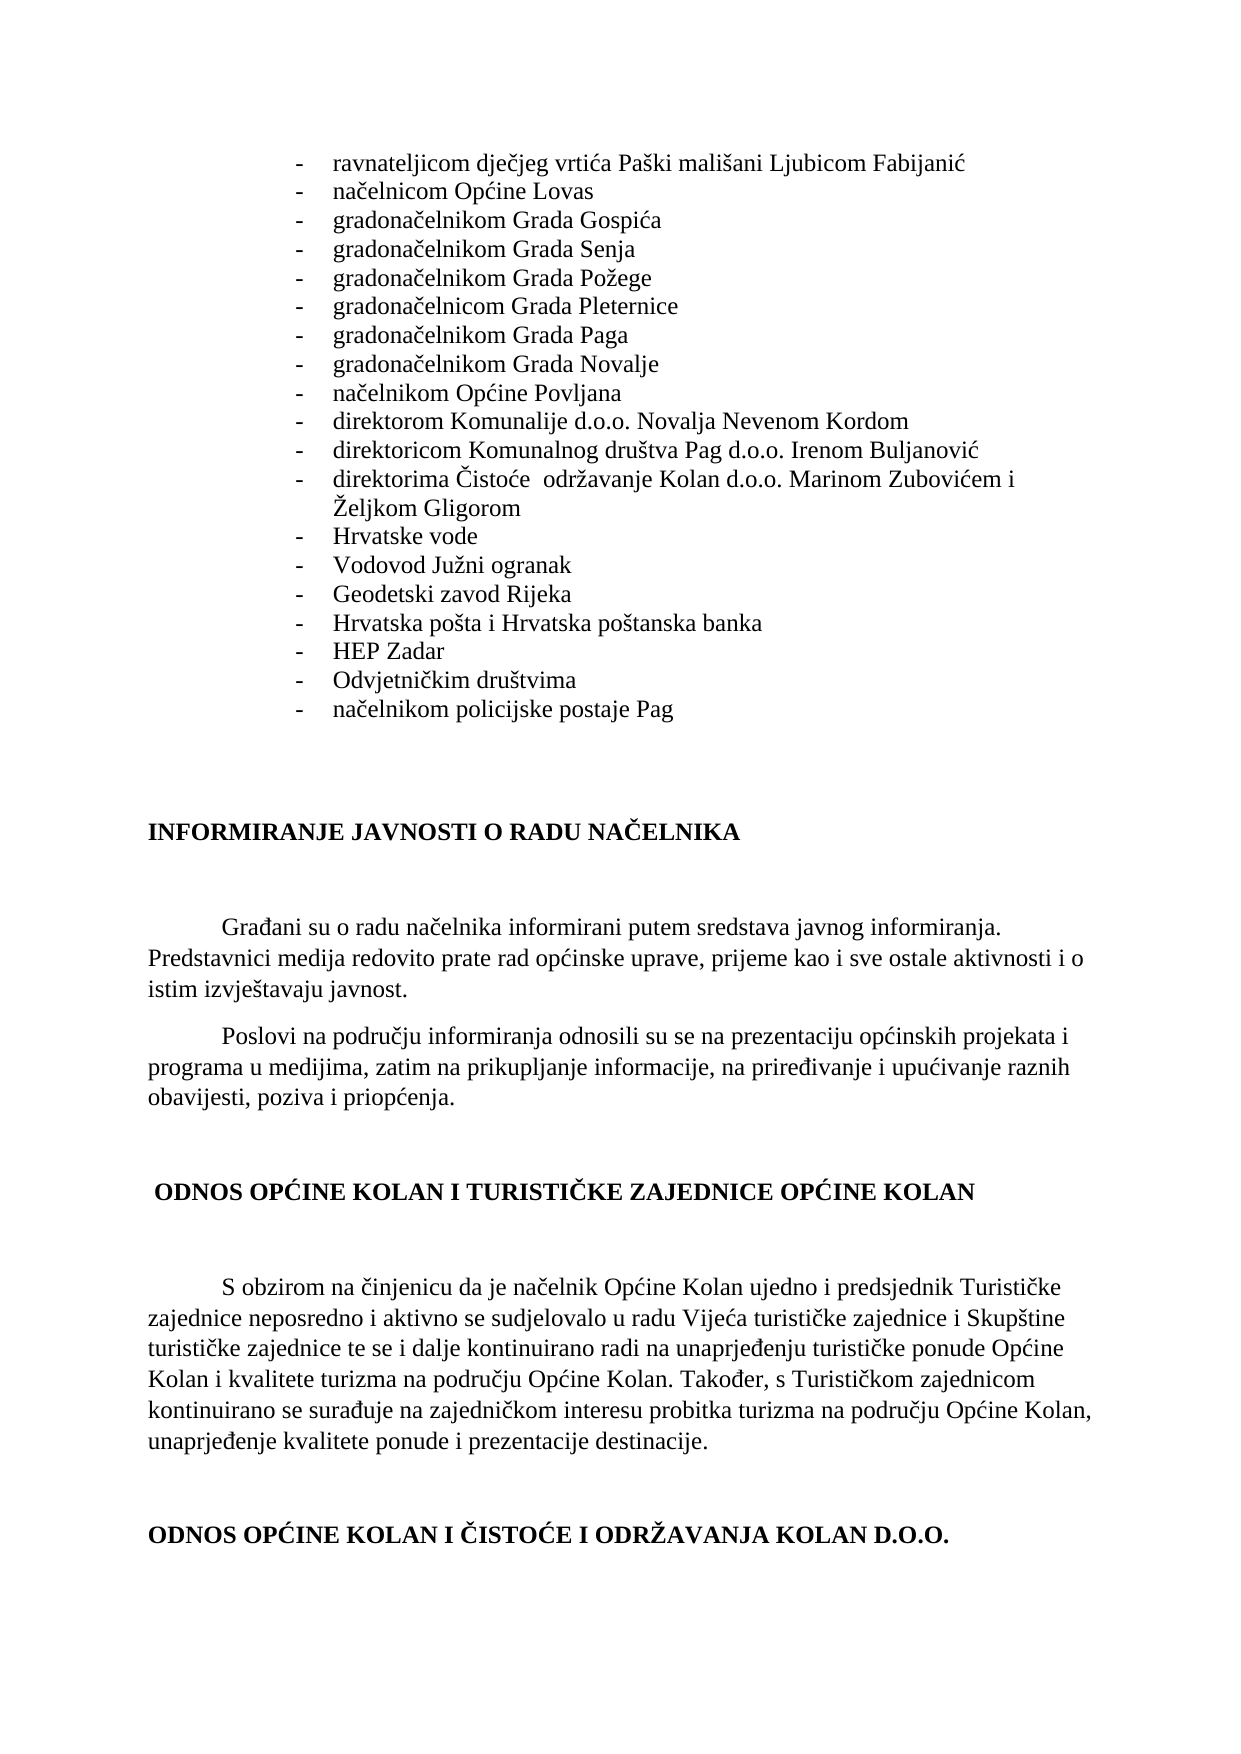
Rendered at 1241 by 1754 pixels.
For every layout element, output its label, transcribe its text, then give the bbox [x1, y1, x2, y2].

list Hrvatske vode [295, 521, 1093, 550]
list Hrvatska pošta i Hrvatska poštanska banka [295, 608, 1093, 636]
list gradonačelnikom Grada Novalje [295, 349, 1093, 378]
list načelnikom Općine Povljana [295, 378, 1093, 406]
list direktoricom Komunalnog društva Pag d.o.o. Irenom Buljanović [295, 435, 1093, 464]
list gradonačelnikom Grada Gospića [295, 205, 1093, 234]
list načelnikom policijske postaje Pag [295, 694, 1093, 723]
text ODNOS OPĆINE KOLAN I ČISTOĆE I ODRŽAVANJA KOLAN D.O.O. [148, 1521, 1093, 1549]
list direktorom Komunalije d.o.o. Novalja Nevenom Kordom [295, 406, 1093, 435]
text S obzirom na činjenicu da je načelnik Općine Kolan ujedno i predsjednik Turističke zajednice neposredno i aktivno se sudjelovalo u radu Vijeća turističke zajednice i Skupštine turističke zajednice te se i dalje kontinuirano radi na unaprjeđenju turističke ponude Općine Kolan i kvalitete turizma na području Općine Kolan. Također, s Turističkom zajednicom kontinuirano se surađuje na zajedničkom interesu probitka turizma na području Općine Kolan, unaprjeđenje kvalitete ponude i prezentacije destinacije. [148, 1272, 1093, 1454]
list gradonačelnikom Grada Požege [295, 263, 1093, 291]
list načelnicom Općine Lovas [295, 176, 1093, 205]
list Odvjetničkim društvima [295, 665, 1093, 694]
text INFORMIRANJE JAVNOSTI O RADU NAČELNIKA [148, 817, 1093, 846]
list ravnateljicom dječjeg vrtića Paški mališani Ljubicom Fabijanić [295, 148, 1093, 176]
text Građani su o radu načelnika informirani putem sredstava javnog informiranja. Predstavnici medija redovito prate rad općinske uprave, prijeme kao i sve ostale aktivnosti i o istim izvještavaju javnost. [148, 912, 1093, 1002]
list gradonačelnicom Grada Pleternice [295, 291, 1093, 320]
list gradonačelnikom Grada Senja [295, 234, 1093, 263]
list direktorima Čistoće održavanje Kolan d.o.o. Marinom Zubovićem i Željkom Gligorom [295, 464, 1093, 521]
list Vodovod Južni ogranak [295, 550, 1093, 579]
list Geodetski zavod Rijeka [295, 579, 1093, 608]
list gradonačelnikom Grada Paga [295, 320, 1093, 349]
list HEP Zadar [295, 636, 1093, 665]
text Poslovi na području informiranja odnosili su se na prezentaciju općinskih projekata i programa u medijima, zatim na prikupljanje informacije, na priređivanje i upućivanje raznih obavijesti, poziva i priopćenja. [148, 1021, 1093, 1111]
text ODNOS OPĆINE KOLAN I TURISTIČKE ZAJEDNICE OPĆINE KOLAN [148, 1177, 1093, 1206]
